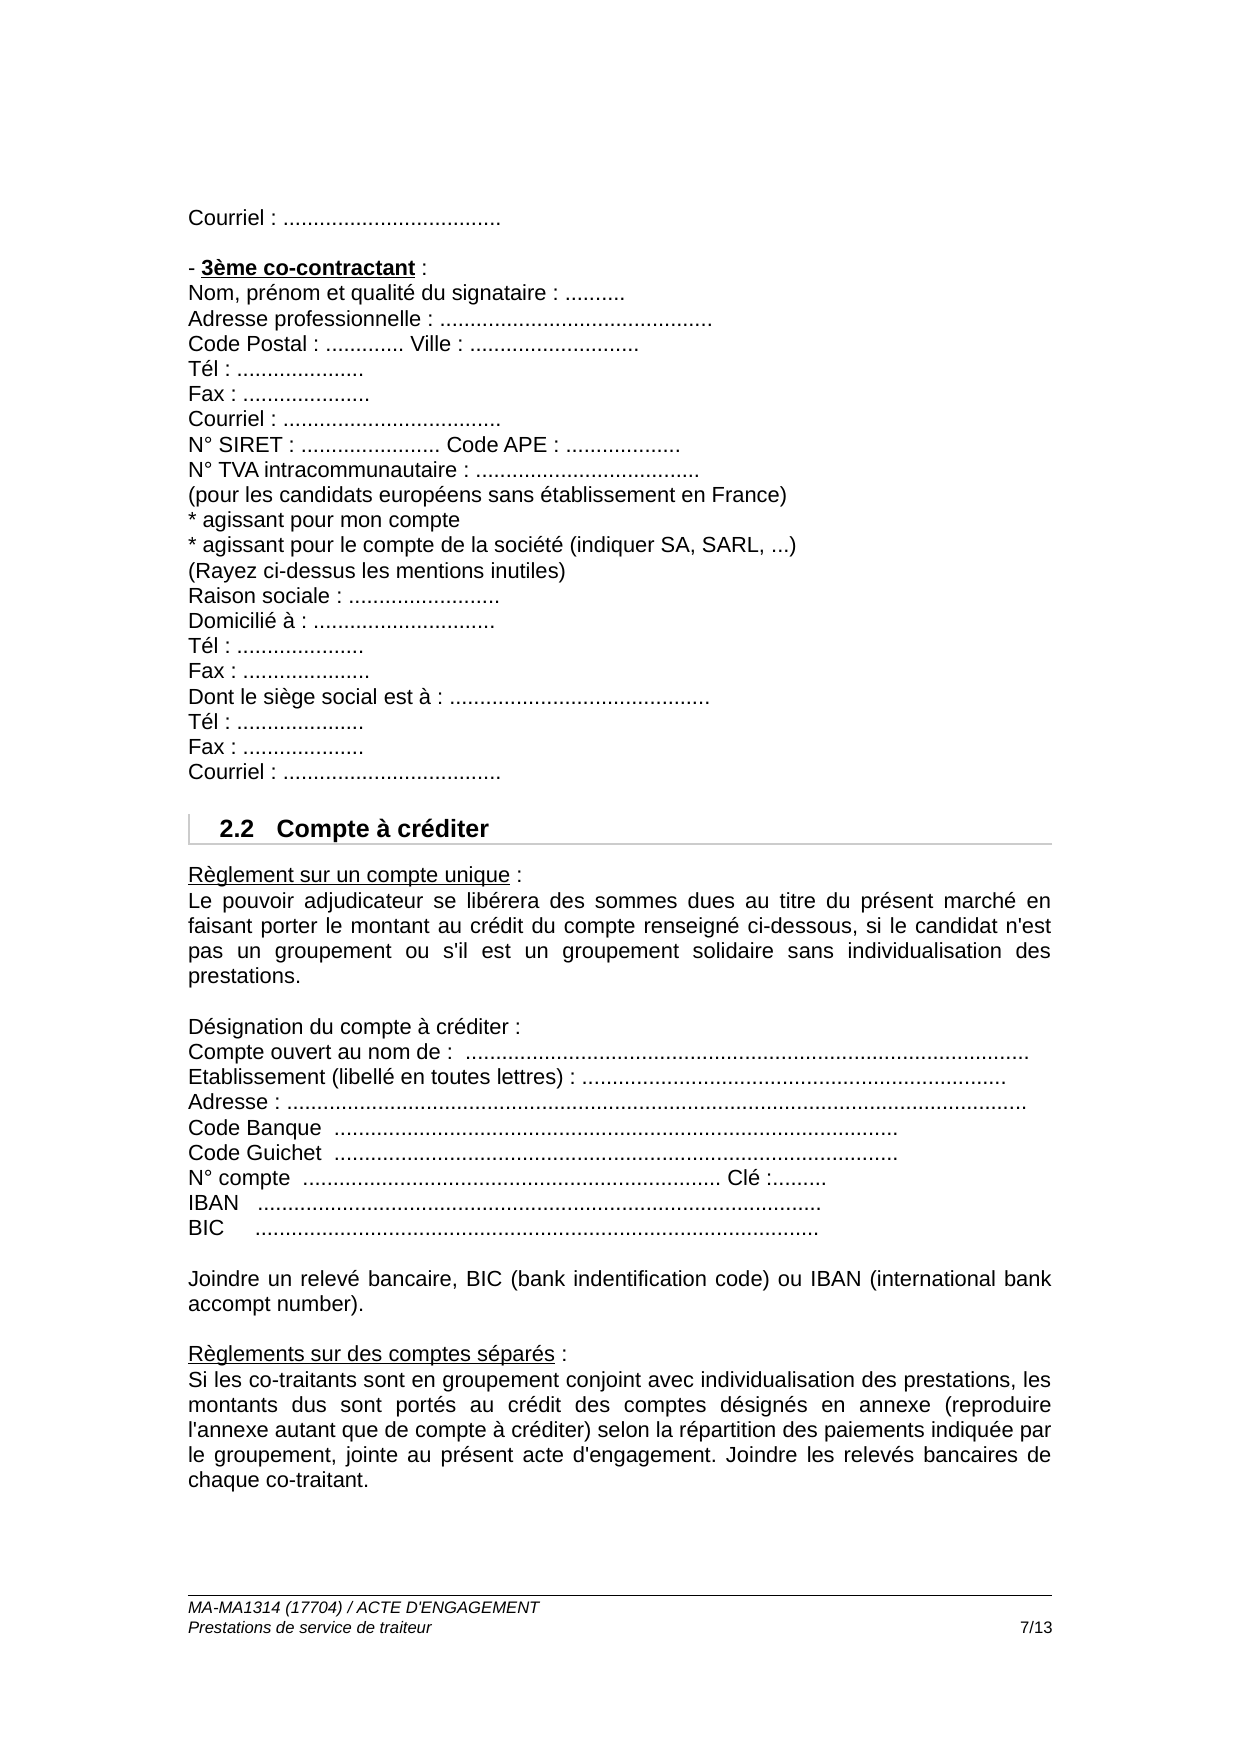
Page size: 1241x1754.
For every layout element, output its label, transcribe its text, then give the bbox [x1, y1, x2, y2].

text Nom, prénom et qualité du signataire : .......... [188, 280, 1052, 305]
text Si les co-traitants sont en groupement conjoint avec individualisation des prestations, les montants dus sont portés au crédit des comptes désignés en annexe (reproduire l'annexe autant que de compte à créditer) selon la répartition des paiements indiquée par le groupement, jointe au présent acte d'engagement. Joindre les relevés bancaires de chaque co-traitant. [188, 1367, 1052, 1493]
text Compte ouvert au nom de : ............................................................................................. [188, 1039, 1052, 1064]
text Dont le siège social est à : ........................................... [188, 683, 1052, 709]
text Code Banque ............................................................................................. [188, 1114, 1052, 1140]
text Règlements sur des comptes séparés : [188, 1341, 1052, 1367]
subtitle Compte à créditer [190, 814, 1052, 843]
text Courriel : .................................... [188, 759, 1052, 784]
text BIC ............................................................................................. [188, 1215, 1052, 1241]
text Fax : .................... [188, 734, 1052, 759]
text IBAN ............................................................................................. [188, 1190, 1052, 1215]
text N° compte ..................................................................... Clé :......... [188, 1165, 1052, 1190]
text Joindre un relevé bancaire, BIC (bank indentification code) ou IBAN (international bank accompt number). [188, 1266, 1052, 1316]
text Tél : ..................... [188, 709, 1052, 734]
text (pour les candidats européens sans établissement en France) [188, 482, 1052, 507]
text Adresse : .......................................................................................................................... [188, 1089, 1052, 1114]
text Désignation du compte à créditer : [188, 1014, 1052, 1039]
text Code Postal : ............. Ville : ............................ [188, 331, 1052, 356]
text * agissant pour mon compte [188, 507, 1052, 532]
text (Rayez ci-dessus les mentions inutiles) [188, 557, 1052, 583]
text Courriel : .................................... [188, 204, 1052, 230]
text Le pouvoir adjudicateur se libérera des sommes dues au titre du présent marché en faisant porter le montant au crédit du compte renseigné ci-dessous, si le candidat n'est pas un groupement ou s'il est un groupement solidaire sans individualisation des prestations. [188, 888, 1052, 988]
text Règlement sur un compte unique : [188, 862, 1052, 888]
text * agissant pour le compte de la société (indiquer SA, SARL, ...) [188, 532, 1052, 557]
text Tél : ..................... [188, 633, 1052, 658]
text N° SIRET : ....................... Code APE : ................... [188, 431, 1052, 457]
text Fax : ..................... [188, 381, 1052, 406]
text Courriel : .................................... [188, 406, 1052, 431]
text N° TVA intracommunautaire : ..................................... [188, 457, 1052, 482]
text Domicilié à : .............................. [188, 608, 1052, 633]
text Tél : ..................... [188, 356, 1052, 381]
text Raison sociale : ......................... [188, 583, 1052, 608]
text - 3ème co-contractant : [188, 255, 1052, 280]
text Adresse professionnelle : ............................................. [188, 305, 1052, 331]
text Fax : ..................... [188, 658, 1052, 683]
text Etablissement (libellé en toutes lettres) : ...................................................................... [188, 1064, 1052, 1089]
text Code Guichet ............................................................................................. [188, 1140, 1052, 1165]
